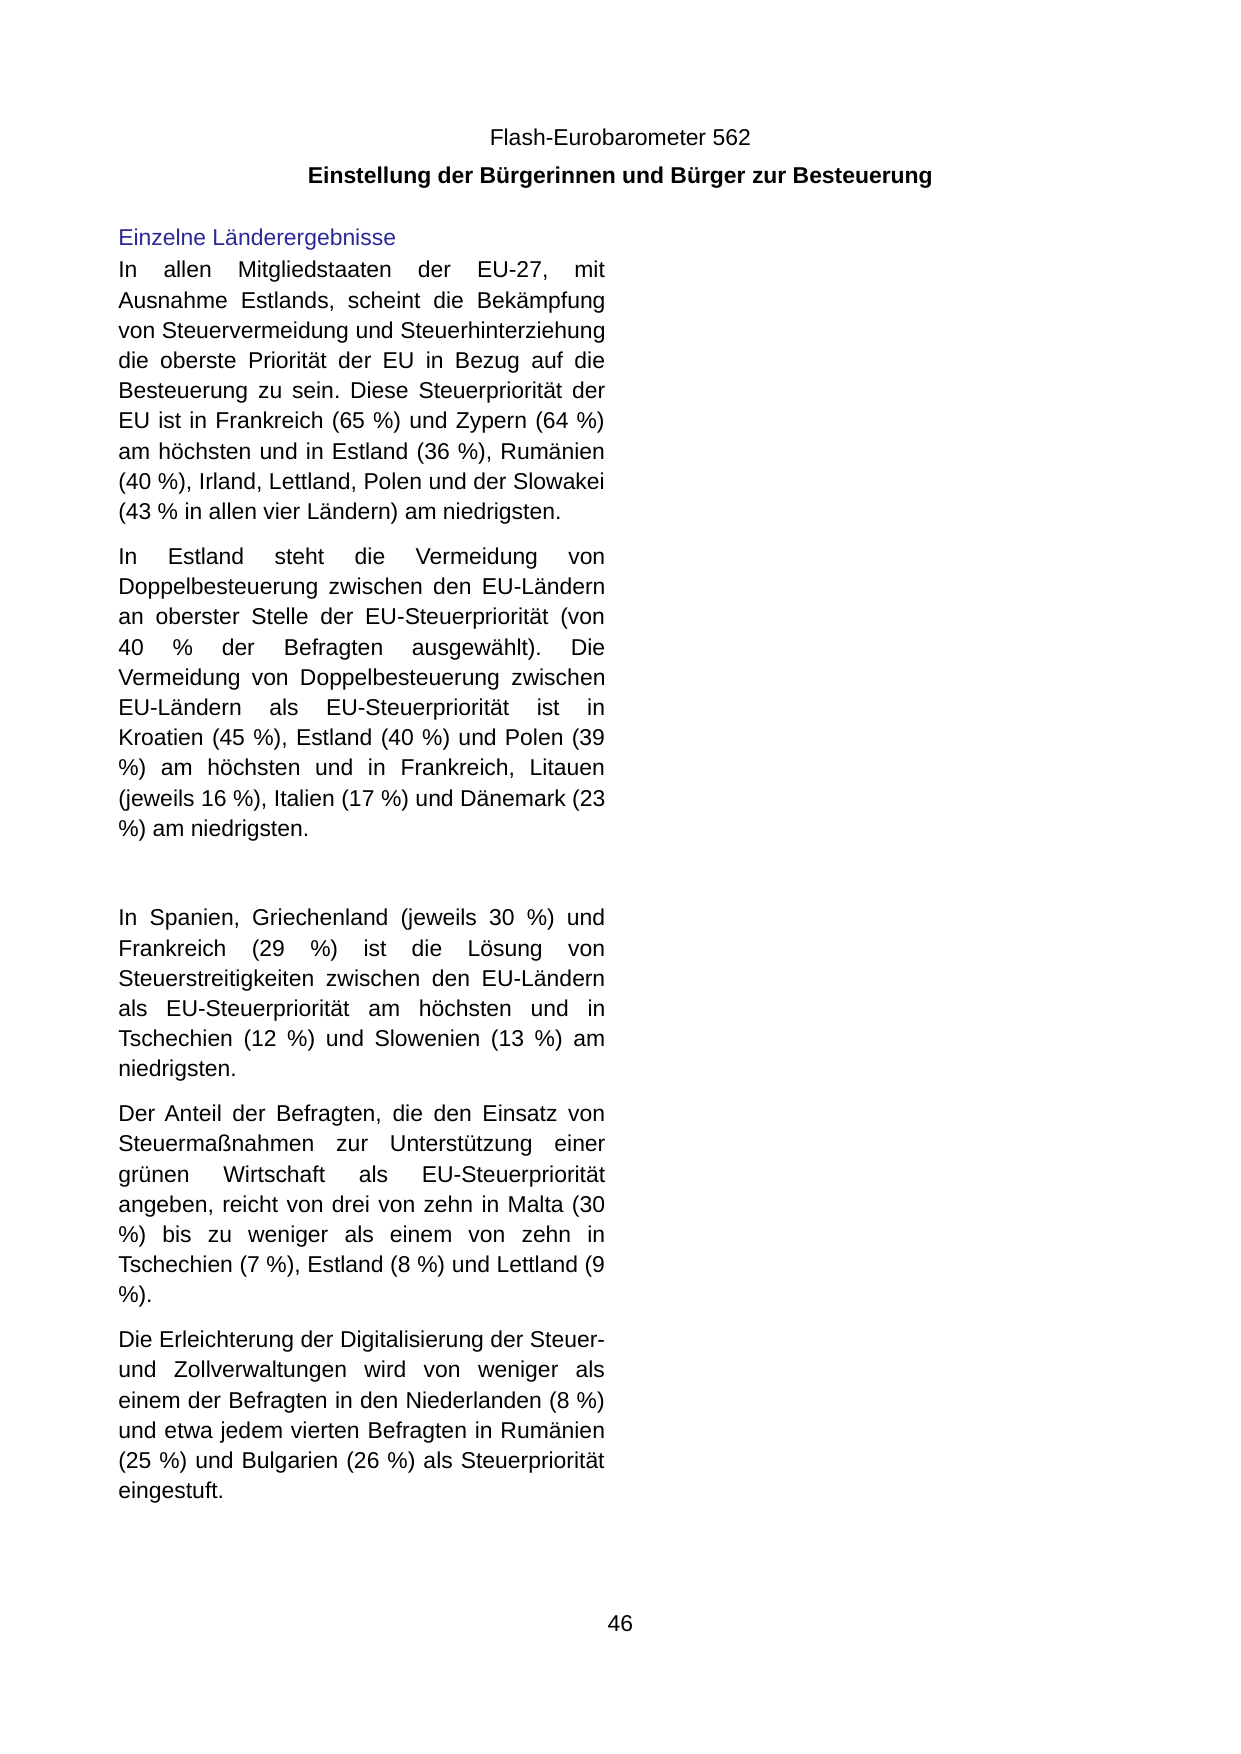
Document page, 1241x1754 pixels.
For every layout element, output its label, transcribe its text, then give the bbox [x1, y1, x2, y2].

text In allen Mitgliedstaaten der EU-27, mit Ausnahme Estlands, scheint die Bekämpfung von Steuervermeidung und Steuerhinterziehung die oberste Priorität der EU in Bezug auf die Besteuerung zu sein. Diese Steuerpriorität der EU ist in Frankreich (65 %) und Zypern (64 %) am höchsten und in Estland (36 %), Rumänien (40 %), Irland, Lettland, Polen und der Slowakei (43 % in allen vier Ländern) am niedrigsten. [118, 256, 605, 524]
text Einzelne Länderergebnisse [118, 224, 605, 250]
text Der Anteil der Befragten, die den Einsatz von Steuermaßnahmen zur Unterstützung einer grünen Wirtschaft als EU-Steuerpriorität angeben, reicht von drei von zehn in Malta (30 %) bis zu weniger als einem von zehn in Tschechien (7 %), Estland (8 %) und Lettland (9 %). [118, 1100, 605, 1308]
text Die Erleichterung der Digitalisierung der Steuer- und Zollverwaltungen wird von weniger als einem der Befragten in den Niederlanden (8 %) und etwa jedem vierten Befragten in Rumänien (25 %) und Bulgarien (26 %) als Steuerpriorität eingestuft. [118, 1326, 605, 1503]
text In Spanien, Griechenland (jeweils 30 %) und Frankreich (29 %) ist die Lösung von Steuerstreitigkeiten zwischen den EU-Ländern als EU-Steuerpriorität am höchsten und in Tschechien (12 %) und Slowenien (13 %) am niedrigsten. [118, 904, 605, 1082]
text In Estland steht die Vermeidung von Doppelbesteuerung zwischen den EU-Ländern an oberster Stelle der EU-Steuerpriorität (von 40 % der Befragten ausgewählt). Die Vermeidung von Doppelbesteuerung zwischen EU-Ländern als EU-Steuerpriorität ist in Kroatien (45 %), Estland (40 %) und Polen (39 %) am höchsten und in Frankreich, Litauen (jeweils 16 %), Italien (17 %) und Dänemark (23 %) am niedrigsten. [118, 543, 605, 841]
